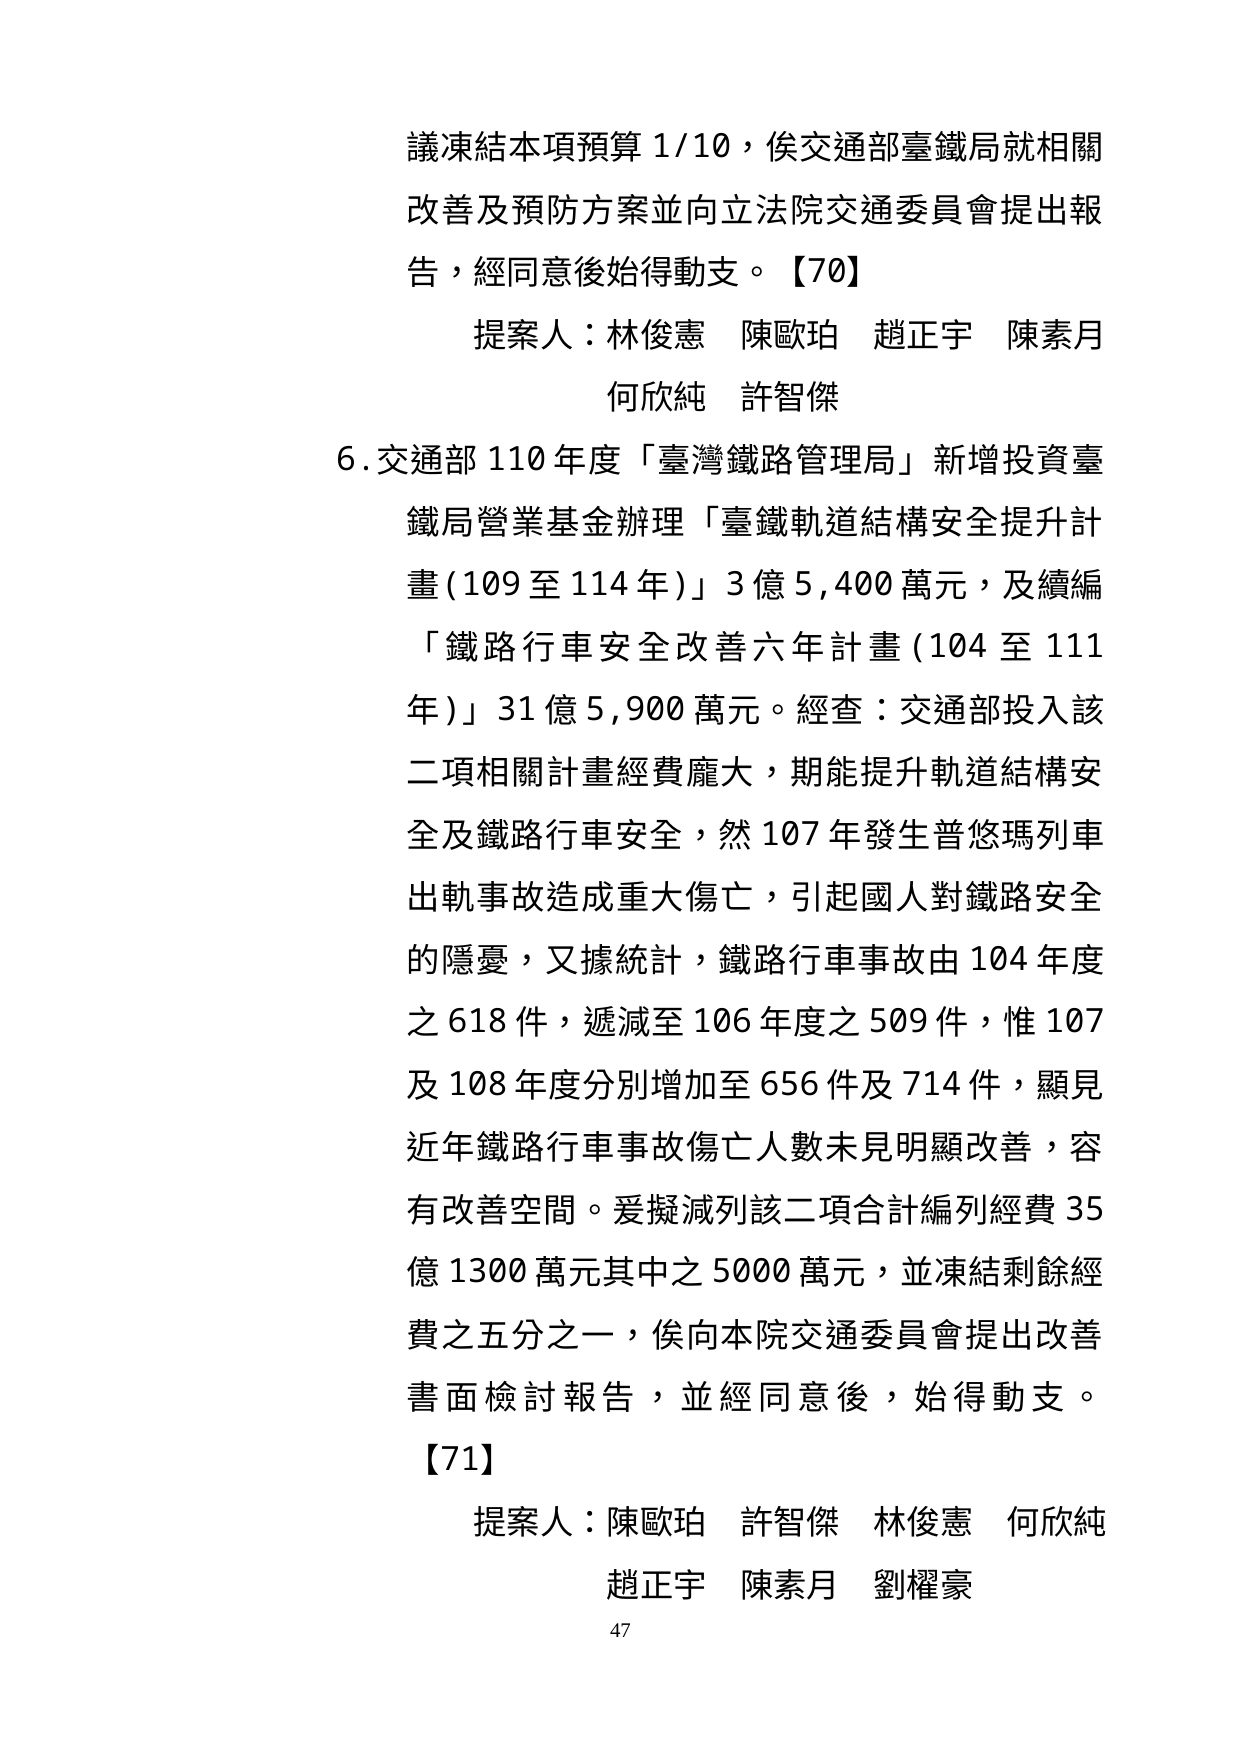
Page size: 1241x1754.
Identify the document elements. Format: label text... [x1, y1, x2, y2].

list 議凍結本項預算1/10，俟交通部臺鐵局就相關改善及預防方案並向立法院交通委員會提出報告，經同意後始得動支。【70】 [336, 103, 1104, 291]
text 提案人：林俊憲 陳歐珀 趙正宇 陳素月 何欣純 許智傑 [473, 291, 1117, 416]
list 交通部110年度「臺灣鐵路管理局」新增投資臺鐵局營業基金辦理「臺鐵軌道結構安全提升計畫(109至114年)」3億5,400萬元，及續編「鐵路行車安全改善六年計畫(104至111年)」31億5,900萬元。經查：交通部投入該二項相關計畫經費龐大，期能提升軌道結構安全及鐵路行車安全，然107年發生普悠瑪列車出軌事故造成重大傷亡，引起國人對鐵路安全的隱憂，又據統計，鐵路行車事故由104年度之618件，遞減至106年度之509件，惟107及108年度分別增加至656件及714件，顯見近年鐵路行車事故傷亡人數未見明顯改善，容有改善空間。爰擬減列該二項合計編列經費35億1300萬元其中之5000萬元，並凍結剩餘經費之五分之一，俟向本院交通委員會提出改善書面檢討報告，並經同意後，始得動支。【71】 [336, 416, 1104, 1478]
text 提案人：陳歐珀 許智傑 林俊憲 何欣純 趙正宇 陳素月 劉櫂豪 [473, 1478, 1117, 1603]
